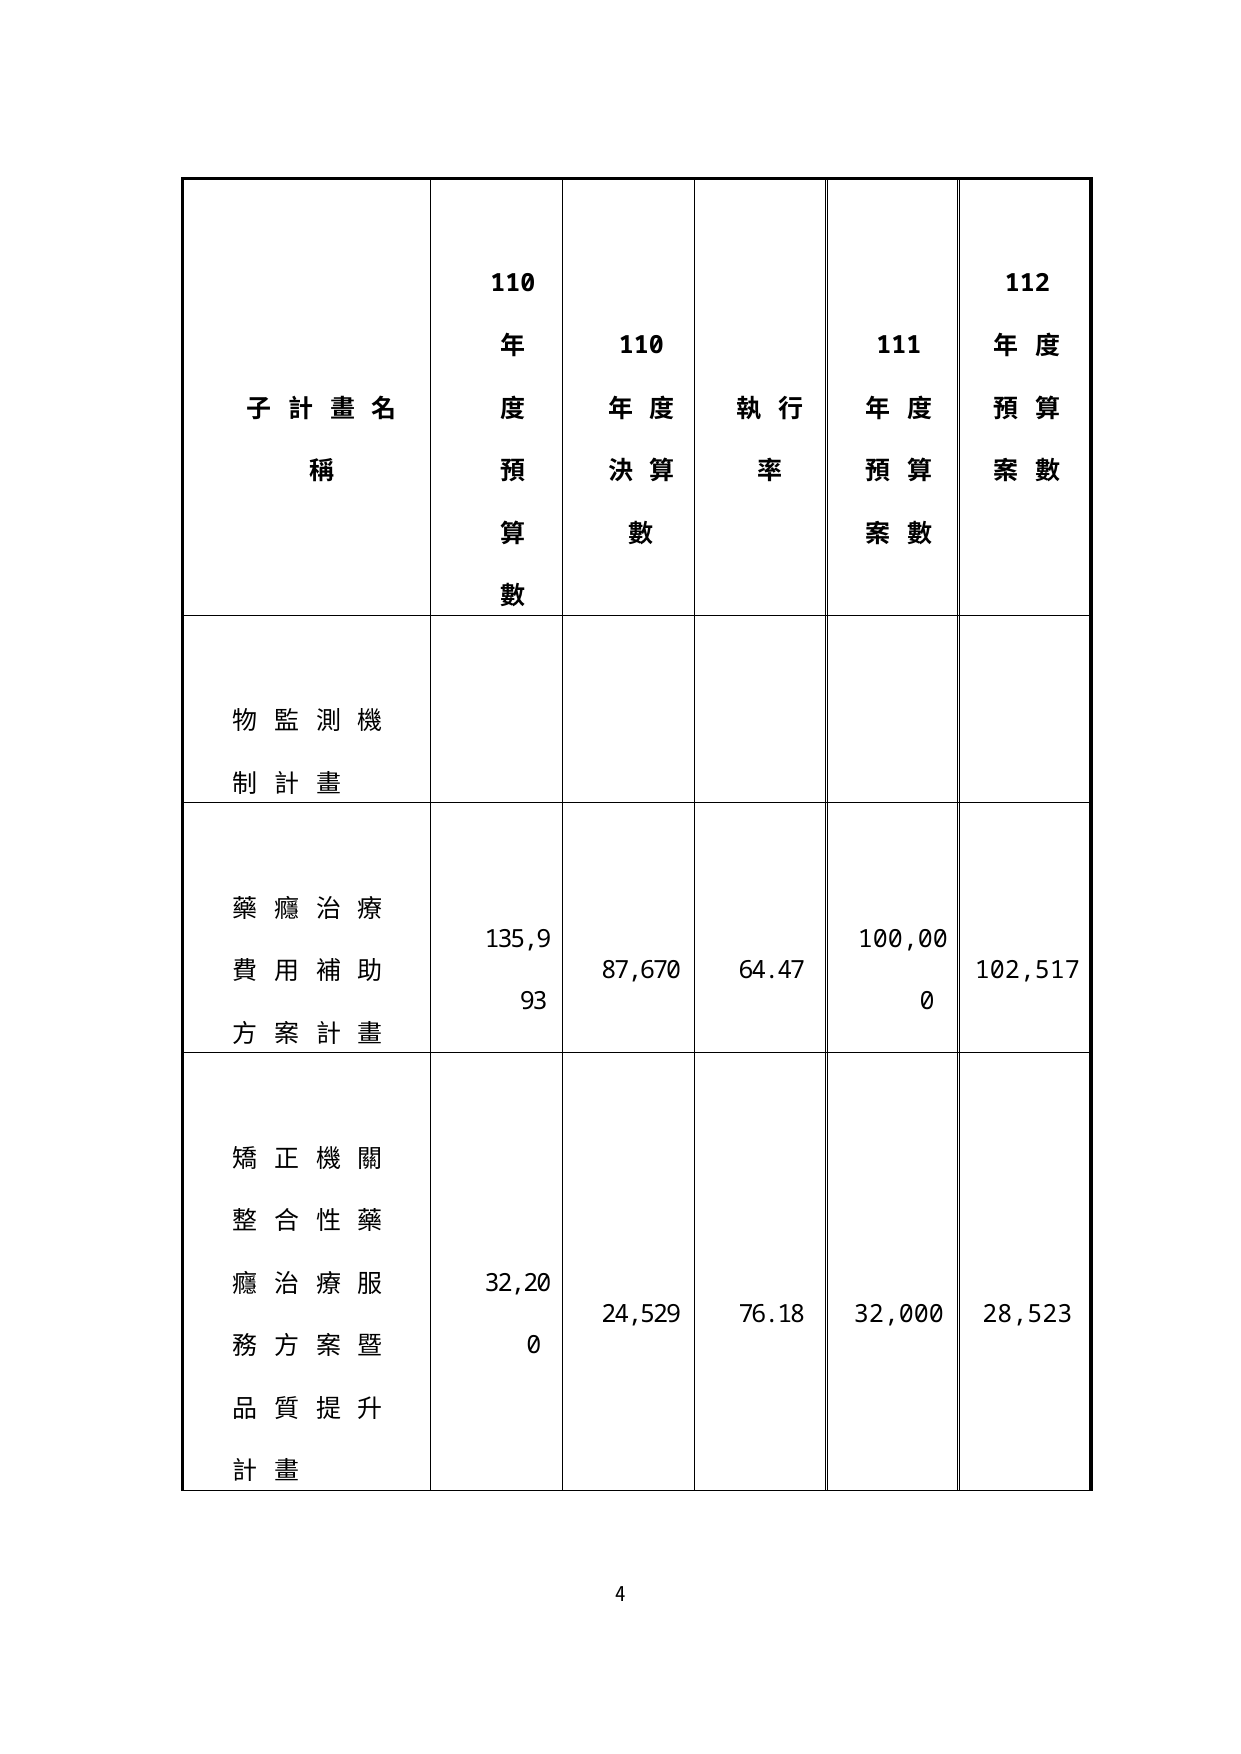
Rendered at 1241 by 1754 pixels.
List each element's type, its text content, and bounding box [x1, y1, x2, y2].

table_header 110年度決算數 [563, 180, 694, 615]
table_cell [828, 616, 957, 802]
table_cell 24,529 [563, 1053, 694, 1490]
table_cell [695, 616, 825, 802]
table_cell 135,993 [431, 803, 562, 1052]
table_header 112年度預算案數 [960, 180, 1089, 615]
table_cell [960, 616, 1089, 802]
table_cell [431, 616, 562, 802]
table_header 子計畫名稱 [184, 180, 430, 615]
table_cell 藥癮治療費用補助方案計畫 [184, 803, 430, 1052]
table_header 111年度預算案數 [828, 180, 957, 615]
table_cell 76.18 [695, 1053, 825, 1490]
table_cell 32,200 [431, 1053, 562, 1490]
table_header 110年度預算數 [431, 180, 562, 615]
table_header 執行率 [695, 180, 825, 615]
table_cell 100,000 [828, 803, 957, 1052]
table_cell 87,670 [563, 803, 694, 1052]
table_cell 矯正機關整合性藥癮治療服務方案暨品質提升計畫 [184, 1053, 430, 1490]
table_cell [563, 616, 694, 802]
table_cell 32,000 [828, 1053, 957, 1490]
table_cell 102,517 [960, 803, 1089, 1052]
table_cell 64.47 [695, 803, 825, 1052]
table_cell 物監測機制計畫 [184, 616, 430, 802]
table_cell 28,523 [960, 1053, 1089, 1490]
